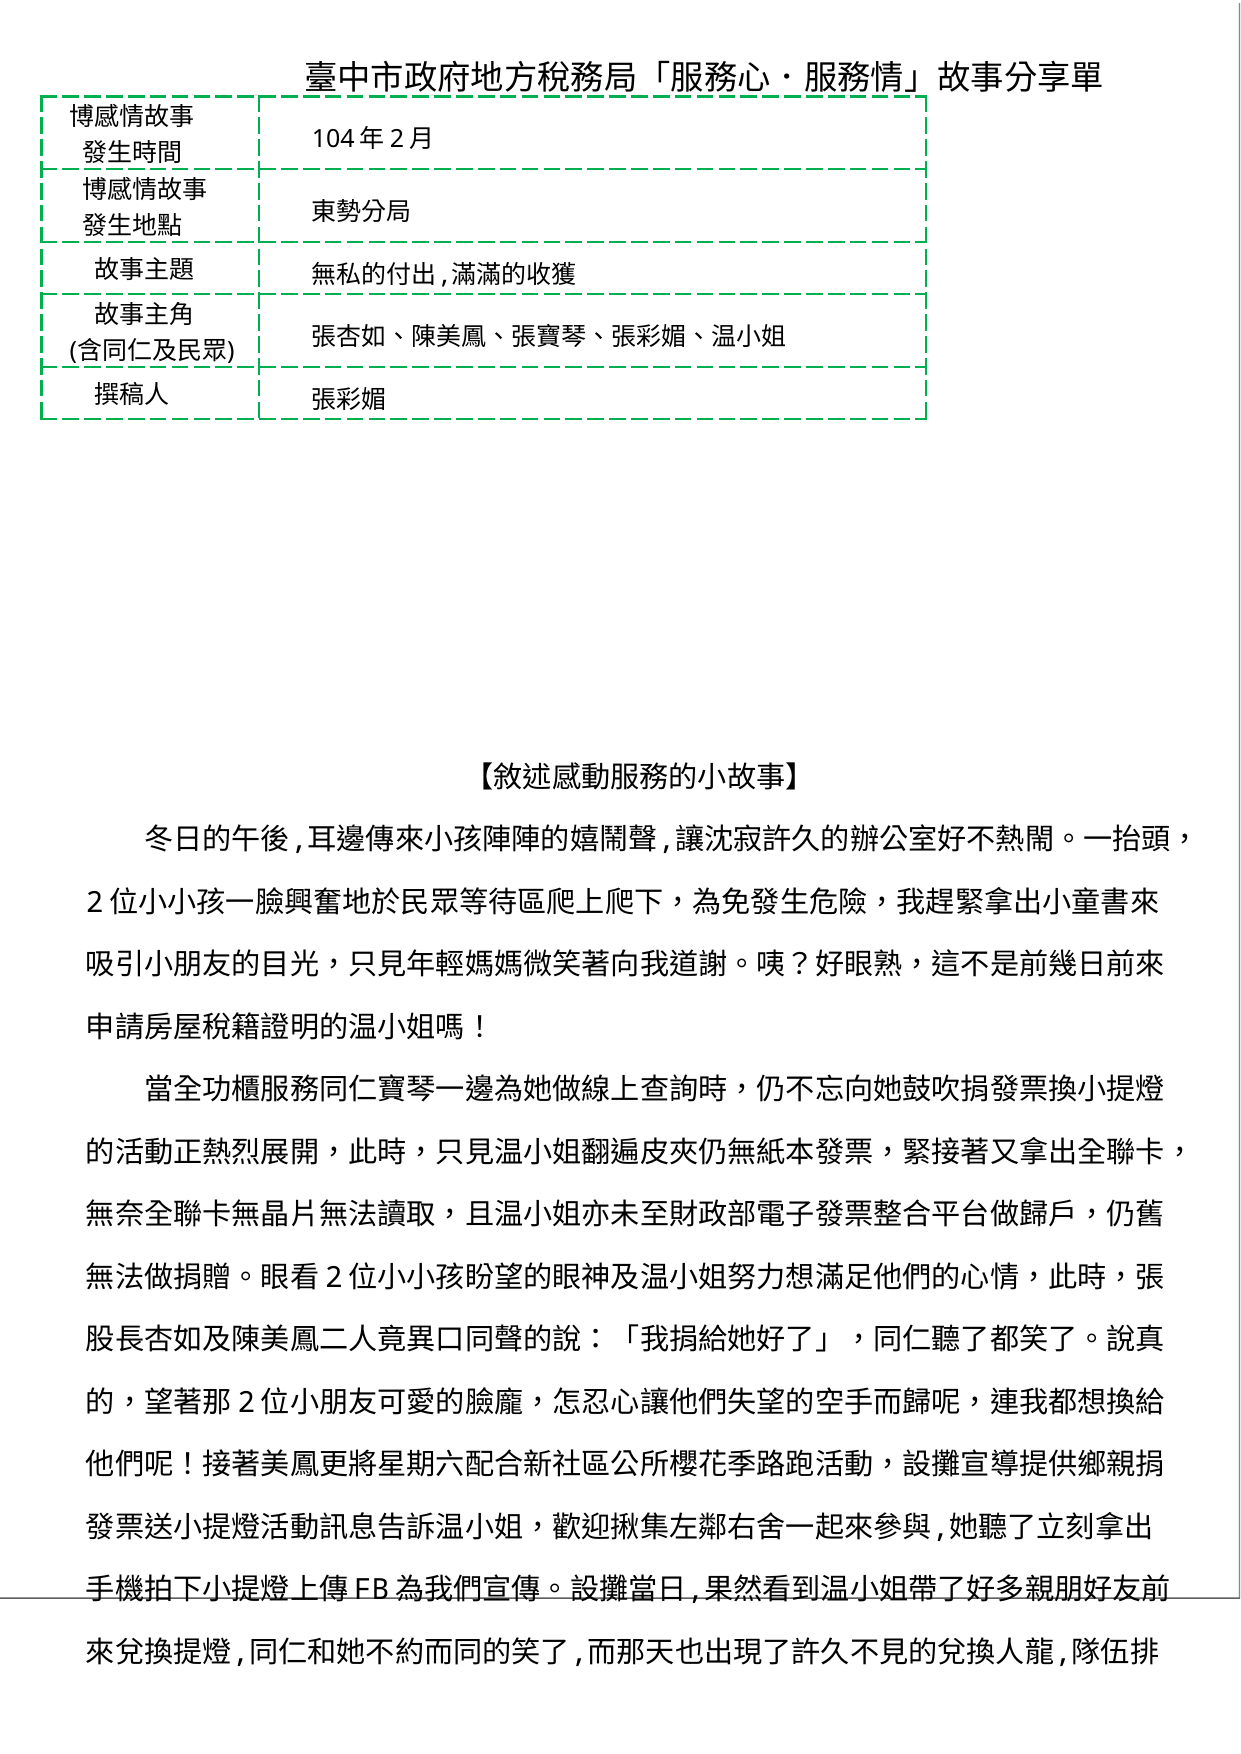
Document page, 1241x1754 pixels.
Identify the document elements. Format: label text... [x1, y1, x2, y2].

text 當全功櫃服務同仁寶琴一邊為她做線上查詢時，仍不忘向她鼓吹捐發票換小提燈的活動正熱烈展開，此時，只見温小姐翻遍皮夾仍無紙本發票，緊接著又拿出全聯卡，無奈全聯卡無晶片無法讀取，且温小姐亦未至財政部電子發票整合平台做歸戶，仍舊無法做捐贈。眼看2位小小孩盼望的眼神及温小姐努力想滿足他們的心情，此時，張股長杏如及陳美鳳二人竟異口同聲的說：「我捐給她好了」，同仁聽了都笑了。說真的，望著那2位小朋友可愛的臉龐，怎忍心讓他們失望的空手而歸呢，連我都想換給他們呢！接著美鳳更將星期六配合新社區公所櫻花季路跑活動，設攤宣導提供鄉親捐發票送小提燈活動訊息告訴温小姐，歡迎揪集左鄰右舍一起來參與,她聽了立刻拿出手機拍下小提燈上傳FB為我們宣傳。設攤當日,果然看到温小姐帶了好多親朋好友前來兌換提燈,同仁和她不約而同的笑了,而那天也出現了許久不見的兌換人龍,隊伍排了好長好長……。 [86, 1599, 1178, 1670]
